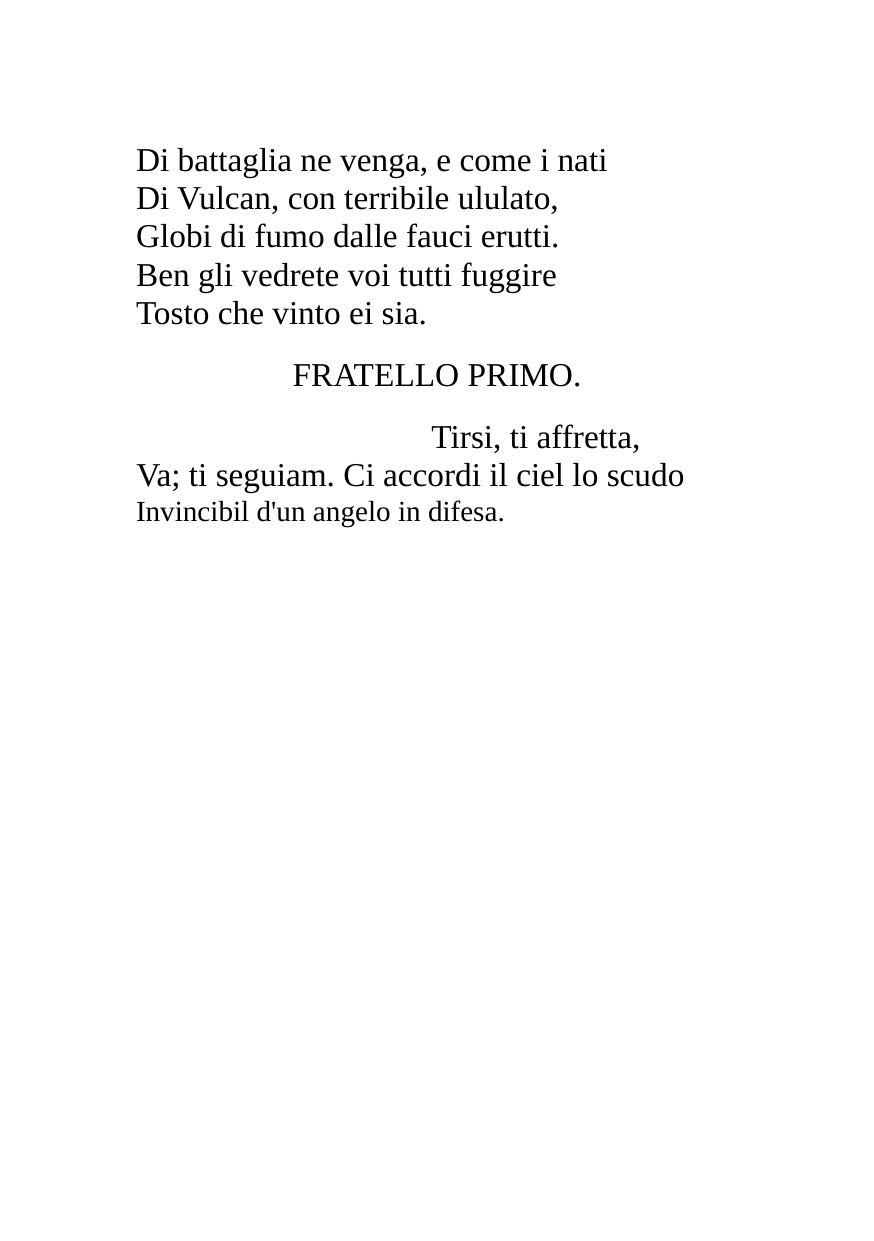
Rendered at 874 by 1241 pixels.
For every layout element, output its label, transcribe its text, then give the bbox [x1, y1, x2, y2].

text Va; ti seguiam. Ci accordi il ciel lo scudo [106, 456, 768, 494]
text Ben gli vedrete voi tutti fuggire [106, 255, 768, 293]
text Di Vulcan, con terribile ululato, [106, 178, 768, 217]
text Di battaglia ne venga, e come i nati [106, 140, 768, 178]
text Invincibil d'un angelo in difesa. [106, 494, 768, 527]
text Tirsi, ti affretta, [402, 417, 768, 456]
text Globi di fumo dalle fauci erutti. [106, 217, 768, 255]
text FRATELLO PRIMO. [106, 355, 768, 393]
text Tosto che vinto ei sia. [106, 293, 768, 332]
